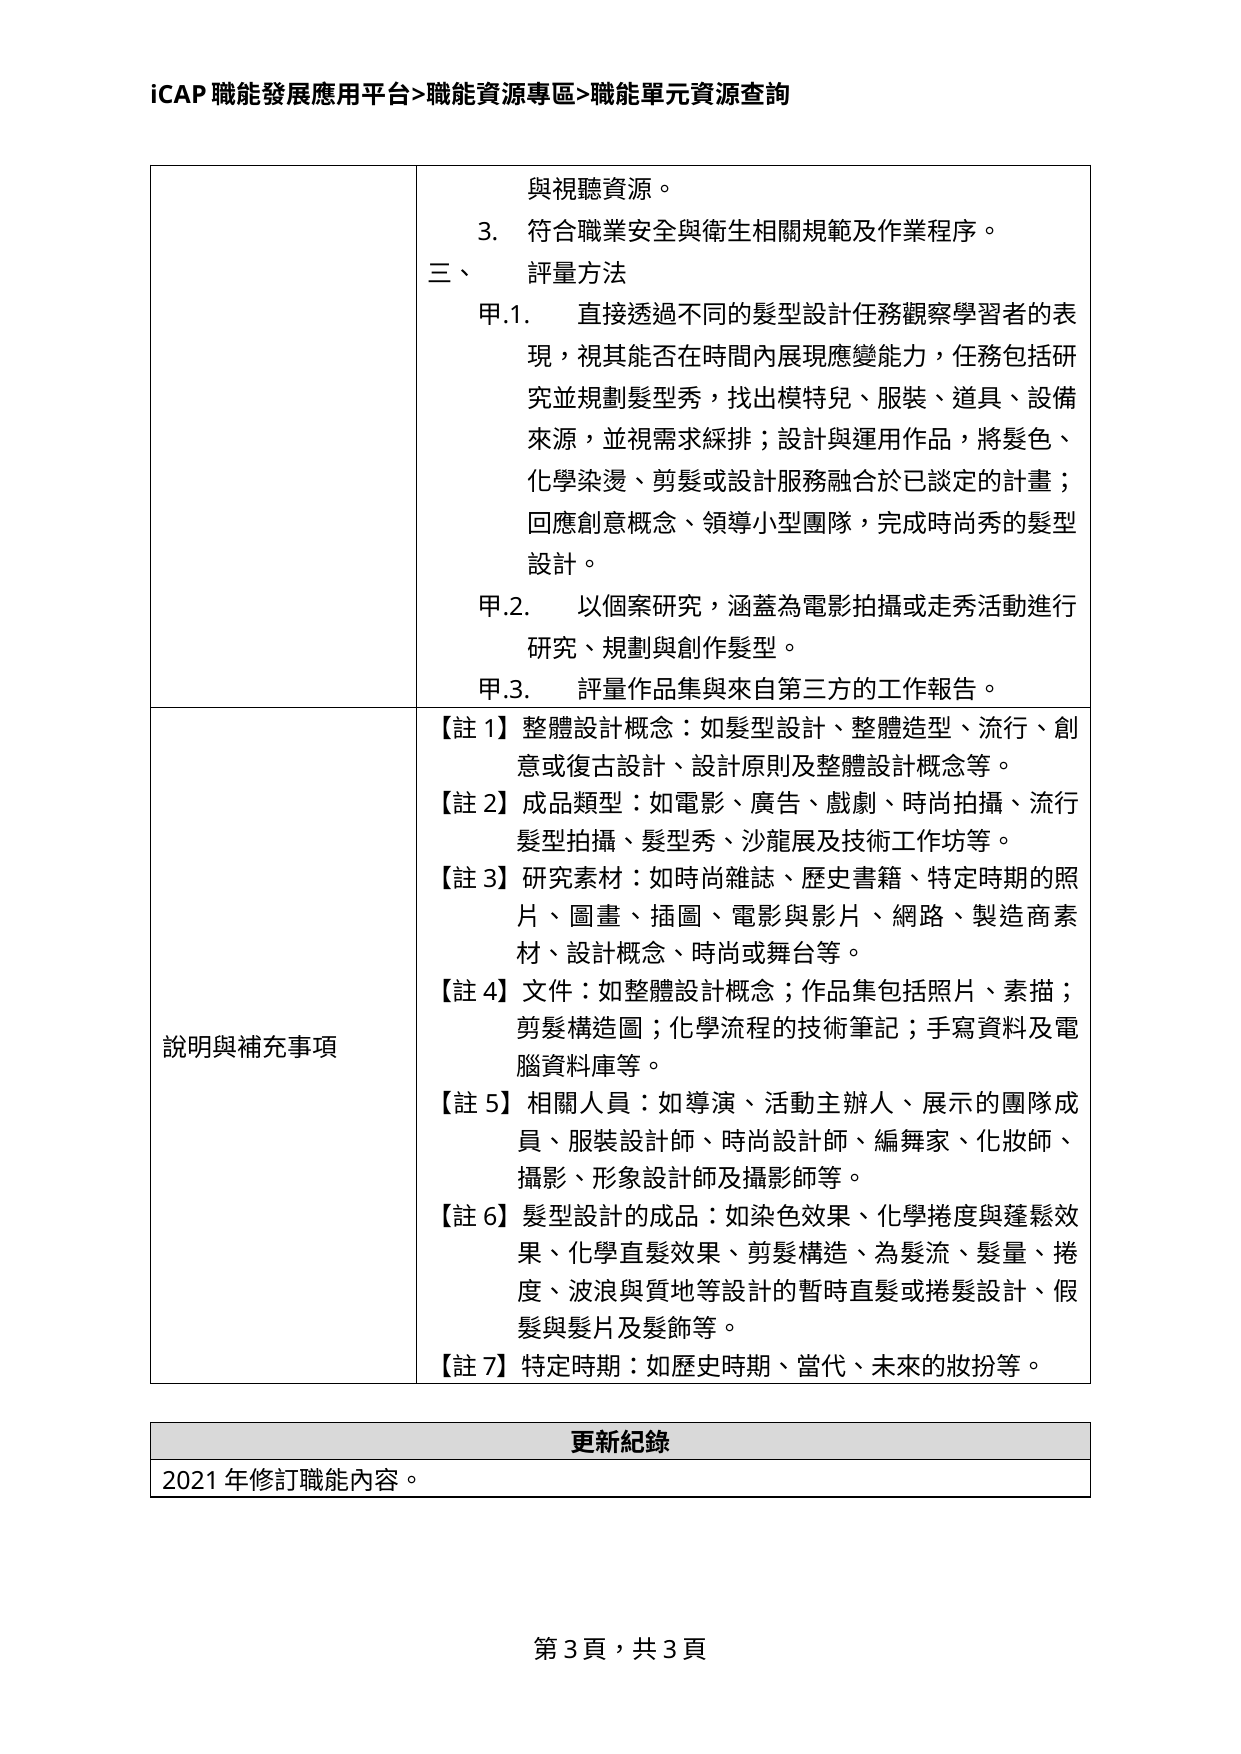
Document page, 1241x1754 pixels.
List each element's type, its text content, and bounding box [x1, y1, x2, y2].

table_cell 說明與補充事項 [151, 708, 416, 1383]
table_cell 2021年修訂職能內容。 [151, 1460, 1090, 1496]
table_cell 評量證據 規劃並與製作團隊協調，納入任何文化或實際需要，確保模特兒或表演人員在發表過程中的舒適與安全。 尋找並整理設備、道具來源，包括舞台上發表穿著的服飾。 運用設計元素與原則，以及各種美髮技巧，打造創意、當代與特定時期的髮型設計。 在有限的處理時間中，可設計出短、中、長髮的古典與當代髮型設計。 落實職業安全衛生相關規定。 評量情境與資源 相關模擬情境，如活動、電影拍攝、攝影工作室或伸展台等造型設計。 符合實務工作的各種美髮產品、設備、髮飾、道具與視聽資源。 符合職業安全與衛生相關規範及作業程序。 評量方法 直接透過不同的髮型設計任務觀察學習者的表現，視其能否在時間內展現應變能力，任務包括研究並規劃髮型秀，找出模特兒、服裝、道具、設備來源，並視需求綵排；設計與運用作品，將髮色、化學染燙、剪髮或設計服務融合於已談定的計畫；回應創意概念、領導小型團隊，完成時尚秀的髮型設計。 以個案研究，涵蓋為電影拍攝或走秀活動進行研究、規劃與創作髮型。 評量作品集與來自第三方的工作報告。 [417, 166, 1090, 707]
table_header 更新紀錄 [151, 1423, 1090, 1459]
table_cell [151, 166, 416, 707]
table_cell 【註1】整體設計概念：如髮型設計、整體造型、流行、創意或復古設計、設計原則及整體設計概念等。 【註2】成品類型：如電影、廣告、戲劇、時尚拍攝、流行髮型拍攝、髮型秀、沙龍展及技術工作坊等。 【註3】研究素材：如時尚雜誌、歷史書籍、特定時期的照片、圖畫、插圖、電影與影片、網路、製造商素材、設計概念、時尚或舞台等。 【註4】文件：如整體設計概念；作品集包括照片、素描；剪髮構造圖；化學流程的技術筆記；手寫資料及電腦資料庫等。 【註5】相關人員：如導演、活動主辦人、展示的團隊成員、服裝設計師、時尚設計師、編舞家、化妝師、攝影、形象設計師及攝影師等。 【註6】髮型設計的成品：如染色效果、化學捲度與蓬鬆效果、化學直髮效果、剪髮構造、為髮流、髮量、捲度、波浪與質地等設計的暫時直髮或捲髮設計、假髮與髮片及髮飾等。 【註7】特定時期：如歷史時期、當代、未來的妝扮等。 [417, 708, 1090, 1383]
